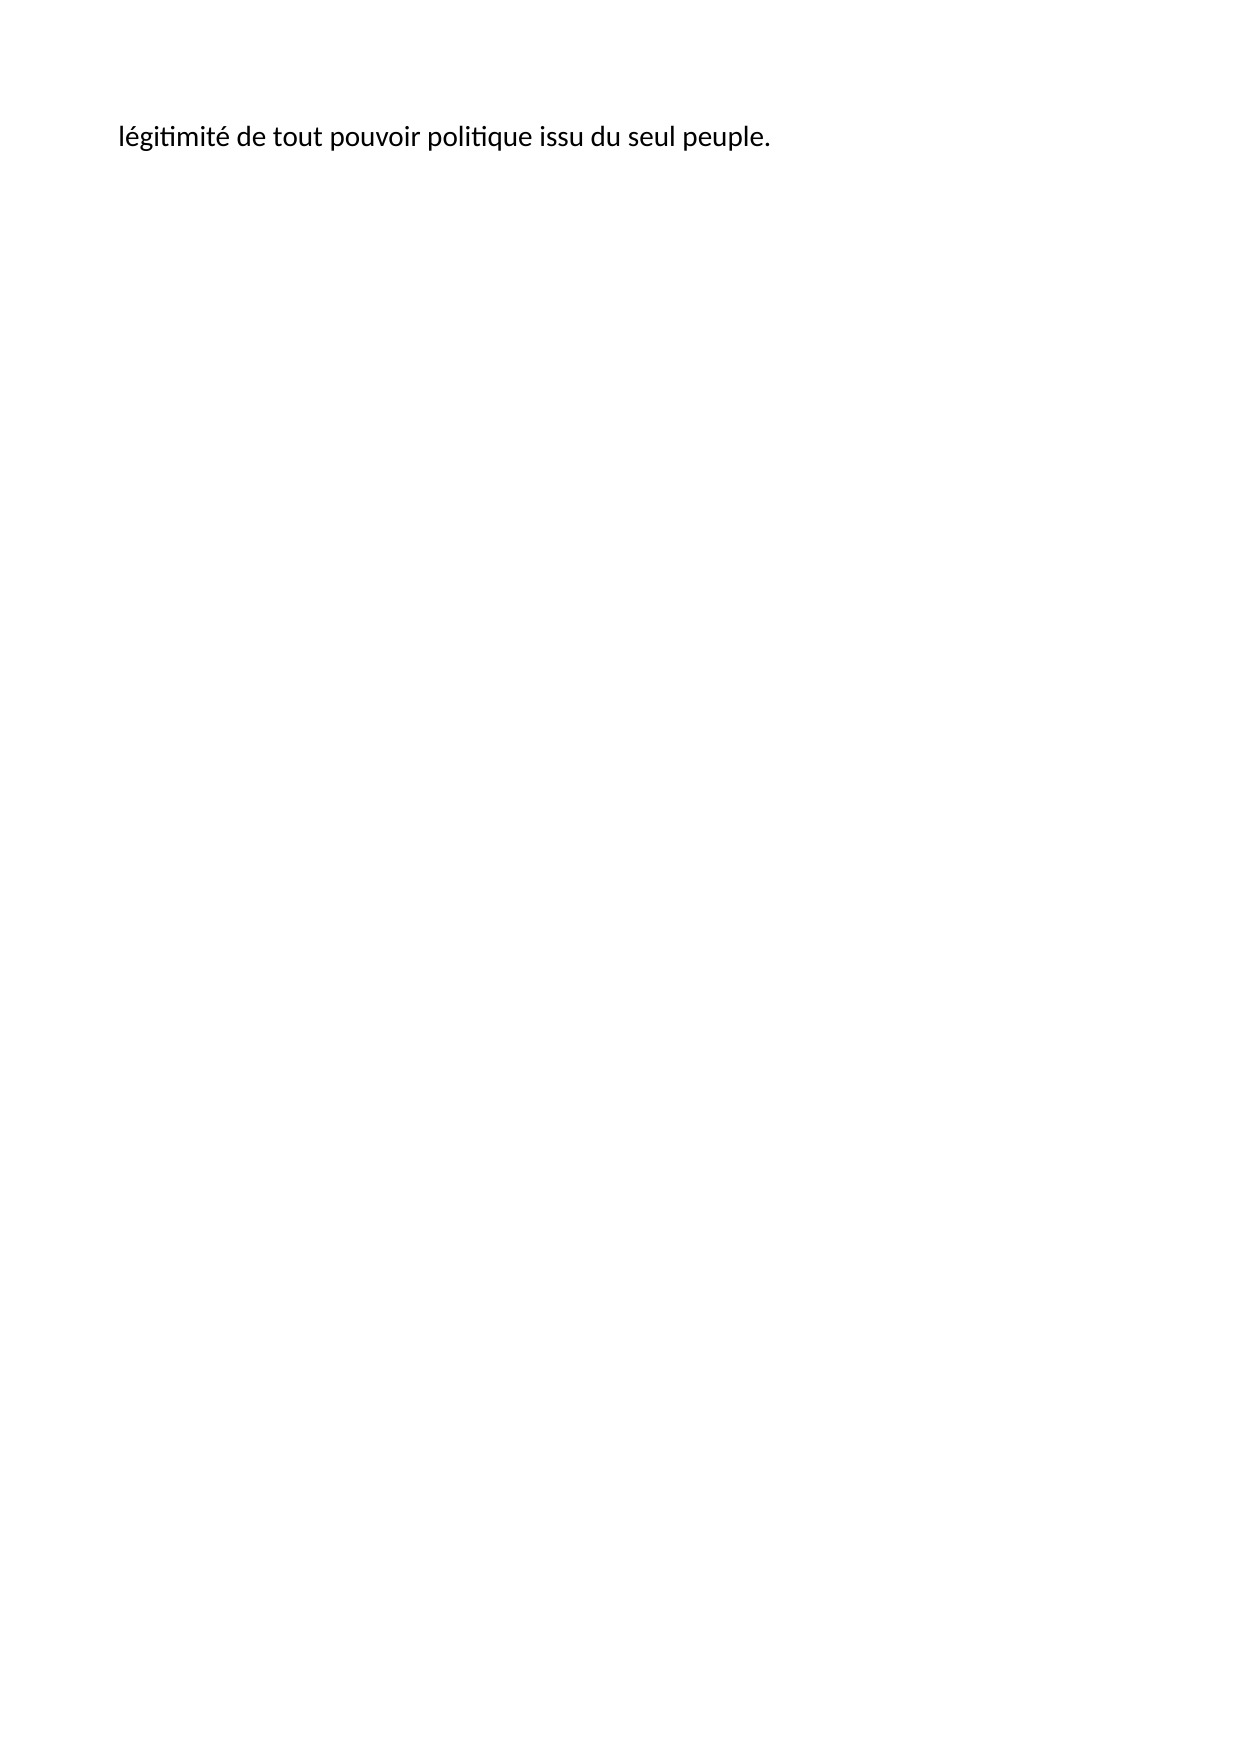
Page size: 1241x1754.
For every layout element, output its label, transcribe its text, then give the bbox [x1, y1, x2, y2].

text légitimité de tout pouvoir politique issu du seul peuple. [118, 118, 1122, 154]
